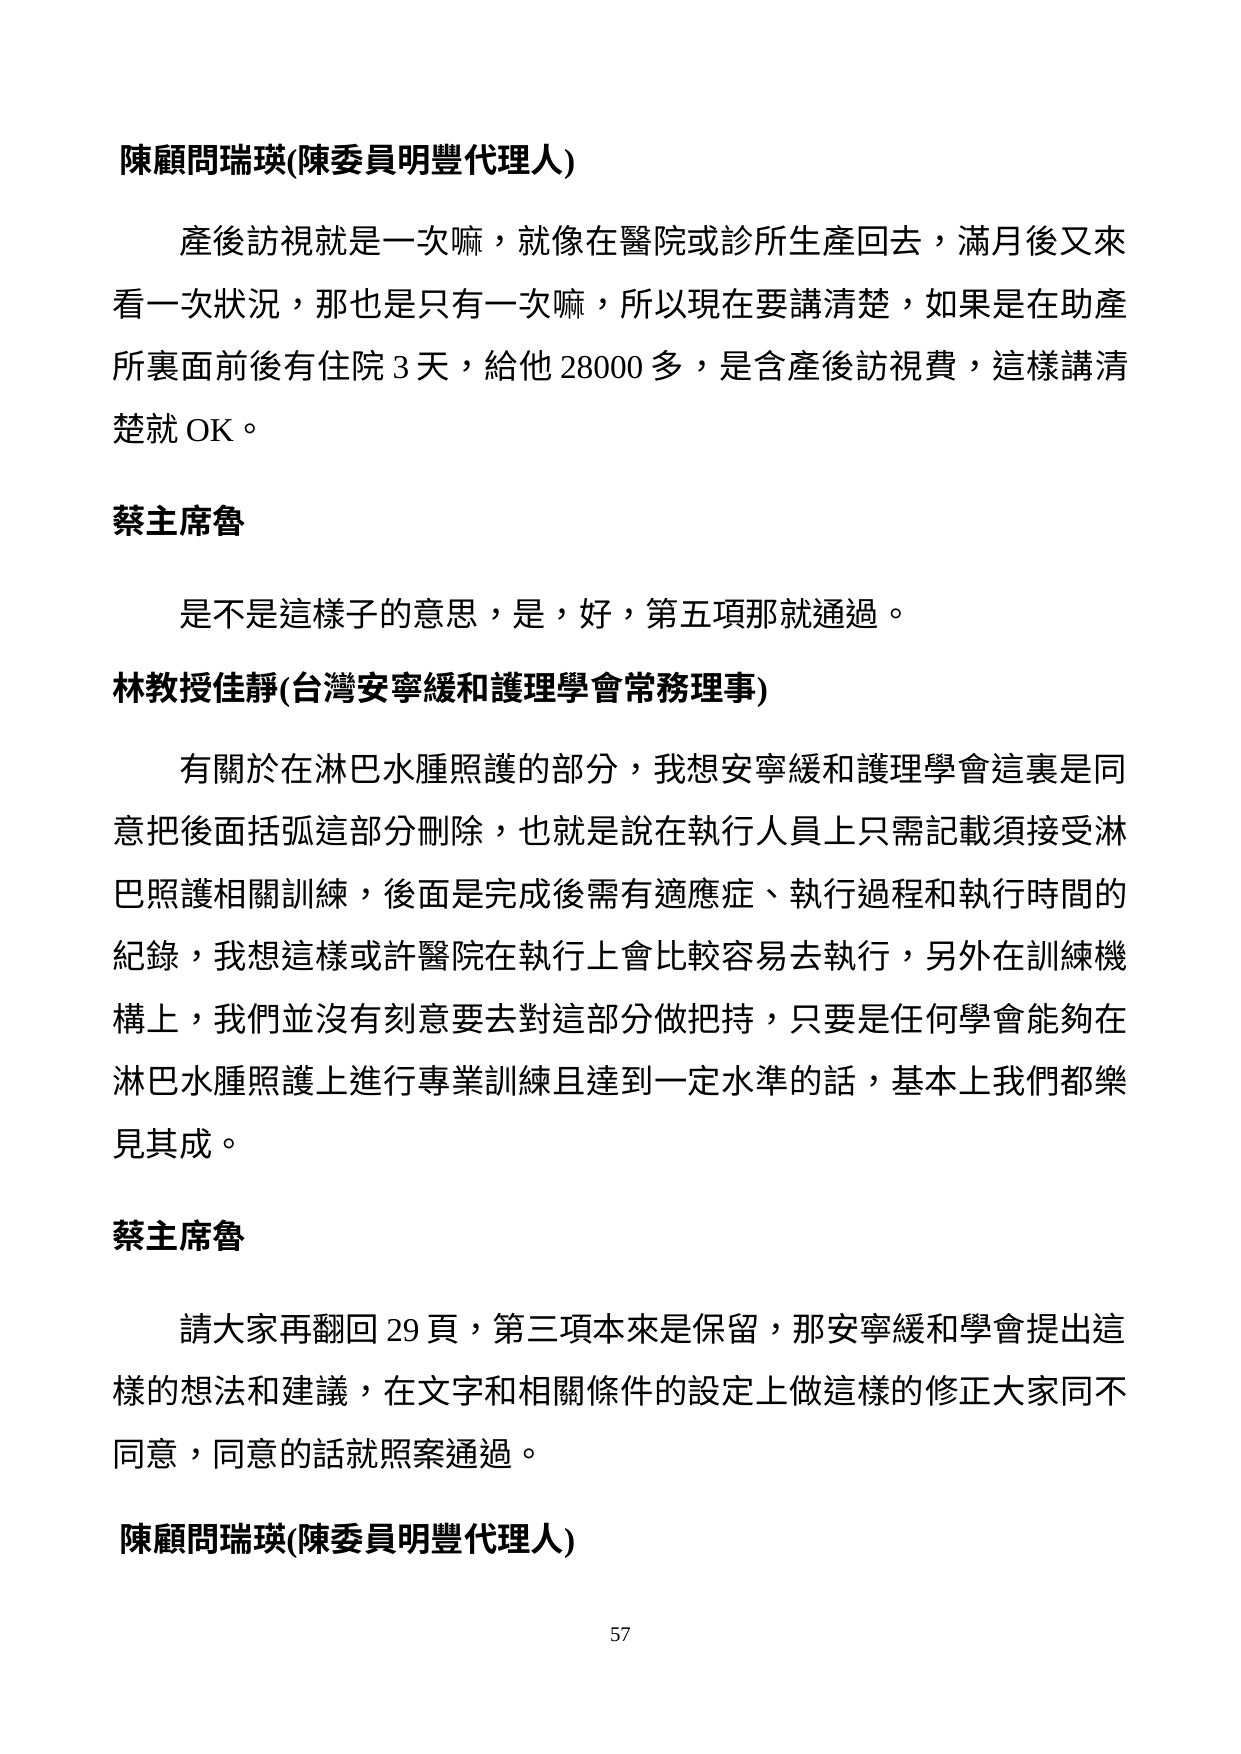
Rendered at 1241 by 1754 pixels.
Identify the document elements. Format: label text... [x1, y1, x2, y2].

text 蔡主席魯 [112, 478, 1128, 540]
text 陳顧問瑞瑛(陳委員明豐代理人) [119, 116, 1128, 179]
text 有關於在淋巴水腫照護的部分，我想安寧緩和護理學會這裏是同意把後面括弧這部分刪除，也就是說在執行人員上只需記載須接受淋巴照護相關訓練，後面是完成後需有適應症、執行過程和執行時間的紀錄，我想這樣或許醫院在執行上會比較容易去執行，另外在訓練機構上，我們並沒有刻意要去對這部分做把持，只要是任何學會能夠在淋巴水腫照護上進行專業訓練且達到一定水準的話，基本上我們都樂見其成。 [112, 725, 1128, 1163]
text 蔡主席魯 [112, 1193, 1128, 1255]
text 產後訪視就是一次嘛，就像在醫院或診所生產回去，滿月後又來看一次狀況，那也是只有一次嘛，所以現在要講清楚，如果是在助產所裏面前後有住院3天，給他28000多，是含產後訪視費，這樣講清楚就OK。 [112, 198, 1128, 448]
text 林教授佳靜(台灣安寧緩和護理學會常務理事) [112, 644, 1128, 706]
text 陳顧問瑞瑛(陳委員明豐代理人) [119, 1495, 1128, 1558]
text 請大家再翻回29頁，第三項本來是保留，那安寧緩和學會提出這樣的想法和建議，在文字和相關條件的設定上做這樣的修正大家同不同意，同意的話就照案通過。 [112, 1285, 1128, 1473]
text 是不是這樣子的意思，是，好，第五項那就通過。 [112, 570, 1128, 633]
